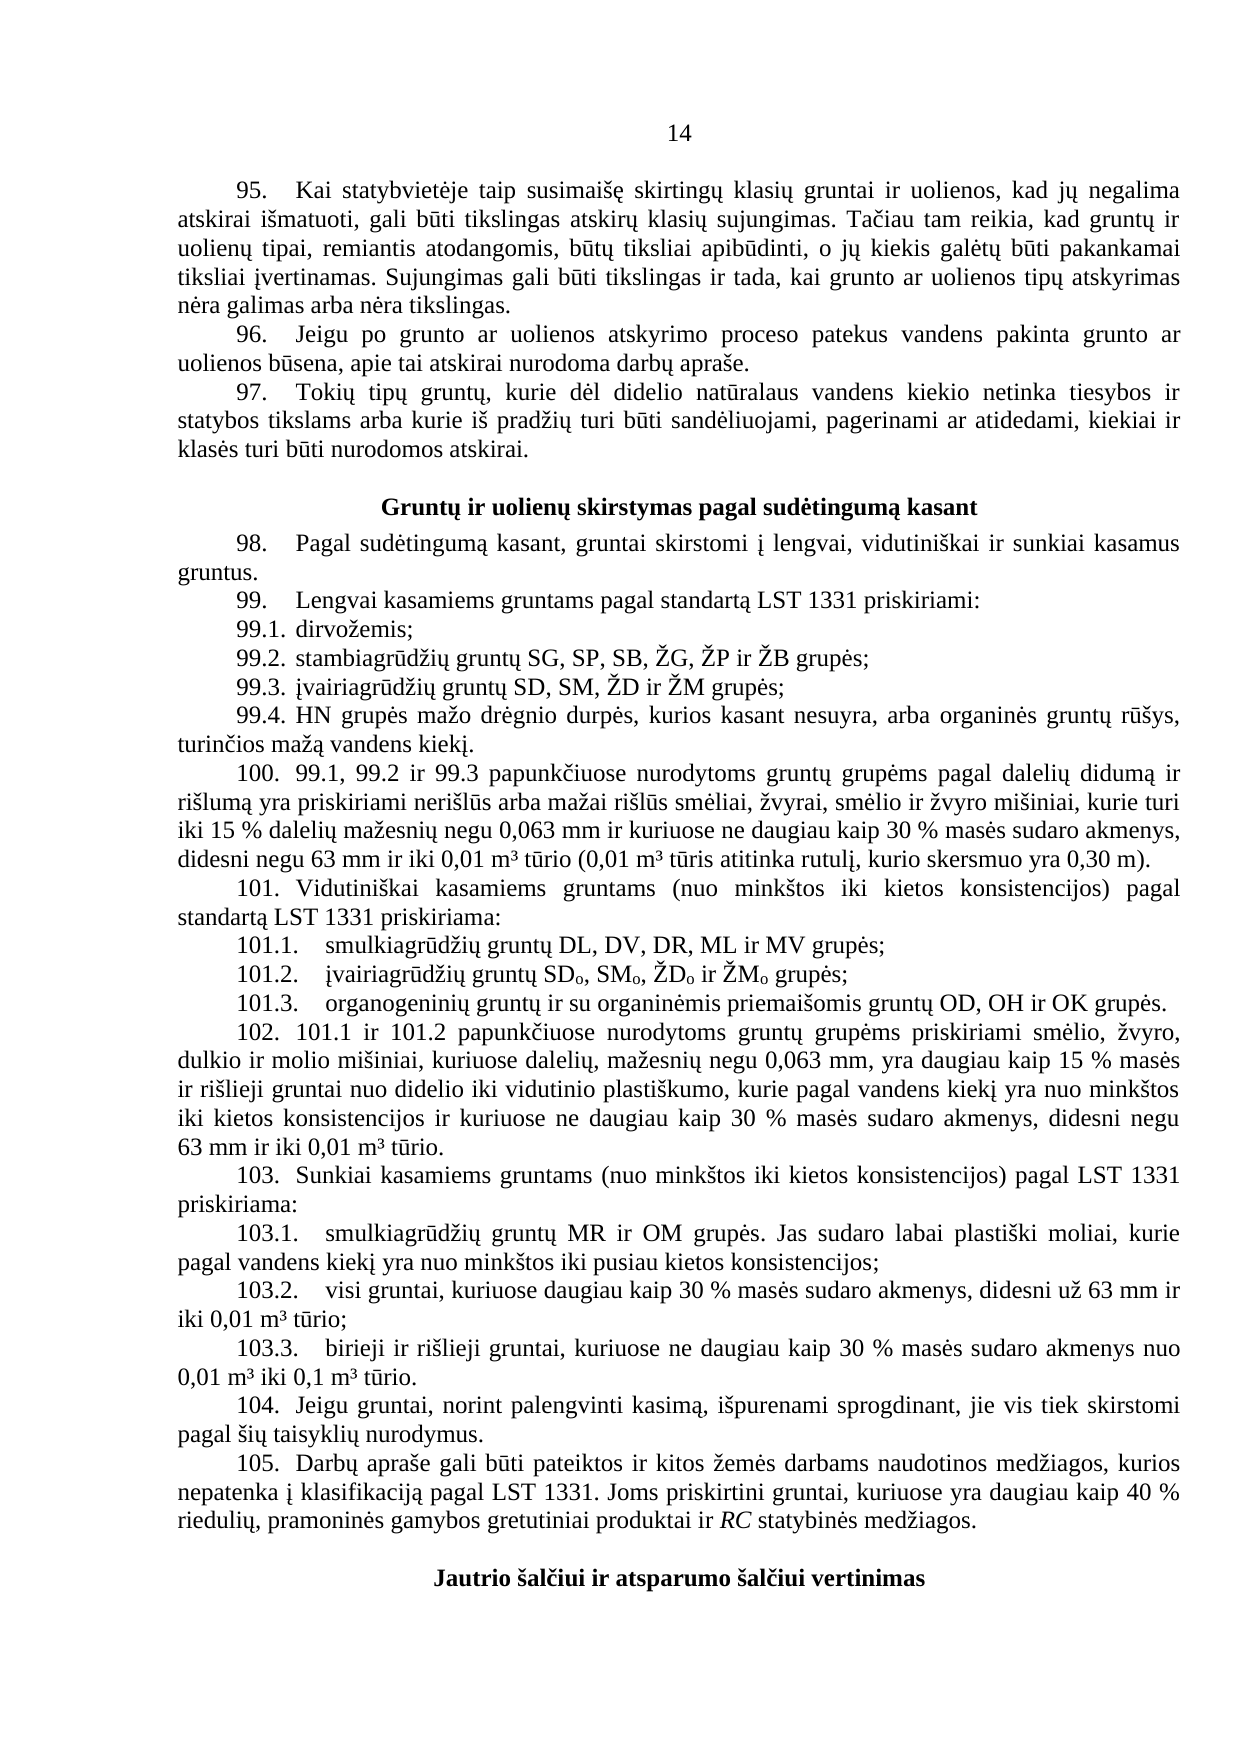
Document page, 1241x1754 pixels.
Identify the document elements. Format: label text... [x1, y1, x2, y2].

text 96. Jeigu po grunto ar uolienos atskyrimo proceso patekus vandens pakinta grunto ar uolienos būsena, apie tai atskirai nurodoma darbų apraše. [177, 319, 1181, 377]
text 97. Tokių tipų gruntų, kurie dėl didelio natūralaus vandens kiekio netinka tiesybos ir statybos tikslams arba kurie iš pradžių turi būti sandėliuojami, pagerinami ar atidedami, kiekiai ir klasės turi būti nurodomos atskirai. [177, 377, 1181, 463]
text 99.1. dirvožemis; [177, 614, 1181, 643]
text 105. Darbų apraše gali būti pateiktos ir kitos žemės darbams naudotinos medžiagos, kurios nepatenka į klasifikaciją pagal LST 1331. Joms priskirtini gruntai, kuriuose yra daugiau kaip 40 % riedulių, pramoninės gamybos gretutiniai produktai ir RC statybinės medžiagos. [177, 1448, 1181, 1534]
text 99.2. stambiagrūdžių gruntų SG, SP, SB, ŽG, ŽP ir ŽB grupės; [177, 643, 1181, 672]
text 101. Vidutiniškai kasamiems gruntams (nuo minkštos iki kietos konsistencijos) pagal standartą LST 1331 priskiriama: [177, 873, 1181, 930]
text 99. Lengvai kasamiems gruntams pagal standartą LST 1331 priskiriami: [177, 585, 1181, 614]
text 101.2. įvairiagrūdžių gruntų SDo, SMo, ŽDo ir ŽMo grupės; [177, 959, 1181, 988]
text 95. Kai statybvietėje taip susimaišę skirtingų klasių gruntai ir uolienos, kad jų negalima atskirai išmatuoti, gali būti tikslingas atskirų klasių sujungimas. Tačiau tam reikia, kad gruntų ir uolienų tipai, remiantis atodangomis, būtų tiksliai apibūdinti, o jų kiekis galėtų būti pakankamai tiksliai įvertinamas. Sujungimas gali būti tikslingas ir tada, kai grunto ar uolienos tipų atskyrimas nėra galimas arba nėra tikslingas. [177, 176, 1181, 319]
text 98. Pagal sudėtingumą kasant, gruntai skirstomi į lengvai, vidutiniškai ir sunkiai kasamus gruntus. [177, 528, 1181, 585]
text Gruntų ir uolienų skirstymas pagal sudėtingumą kasant [177, 492, 1181, 521]
text Jautrio šalčiui ir atsparumo šalčiui vertinimas [177, 1563, 1181, 1592]
text 103.2. visi gruntai, kuriuose daugiau kaip 30 % masės sudaro akmenys, didesni už 63 mm ir iki 0,01 m³ tūrio; [177, 1275, 1181, 1333]
text 103.3. birieji ir rišlieji gruntai, kuriuose ne daugiau kaip 30 % masės sudaro akmenys nuo 0,01 m³ iki 0,1 m³ tūrio. [177, 1333, 1181, 1390]
text 101.3. organogeninių gruntų ir su organinėmis priemaišomis gruntų OD, OH ir OK grupės. [177, 988, 1181, 1017]
text 104. Jeigu gruntai, norint palengvinti kasimą, išpurenami sprogdinant, jie vis tiek skirstomi pagal šių taisyklių nurodymus. [177, 1390, 1181, 1448]
text 103. Sunkiai kasamiems gruntams (nuo minkštos iki kietos konsistencijos) pagal LST 1331 priskiriama: [177, 1160, 1181, 1218]
text 99.3. įvairiagrūdžių gruntų SD, SM, ŽD ir ŽM grupės; [177, 672, 1181, 700]
text 103.1. smulkiagrūdžių gruntų MR ir OM grupės. Jas sudaro labai plastiški moliai, kurie pagal vandens kiekį yra nuo minkštos iki pusiau kietos konsistencijos; [177, 1218, 1181, 1275]
text 99.4. HN grupės mažo drėgnio durpės, kurios kasant nesuyra, arba organinės gruntų rūšys, turinčios mažą vandens kiekį. [177, 700, 1181, 758]
text 102. 101.1 ir 101.2 papunkčiuose nurodytoms gruntų grupėms priskiriami smėlio, žvyro, dulkio ir molio mišiniai, kuriuose dalelių, mažesnių negu 0,063 mm, yra daugiau kaip 15 % masės ir rišlieji gruntai nuo didelio iki vidutinio plastiškumo, kurie pagal vandens kiekį yra nuo minkštos iki kietos konsistencijos ir kuriuose ne daugiau kaip 30 % masės sudaro akmenys, didesni negu 63 mm ir iki 0,01 m³ tūrio. [177, 1017, 1181, 1160]
text 101.1. smulkiagrūdžių gruntų DL, DV, DR, ML ir MV grupės; [177, 930, 1181, 959]
text 100. 99.1, 99.2 ir 99.3 papunkčiuose nurodytoms gruntų grupėms pagal dalelių didumą ir rišlumą yra priskiriami nerišlūs arba mažai rišlūs smėliai, žvyrai, smėlio ir žvyro mišiniai, kurie turi iki 15 % dalelių mažesnių negu 0,063 mm ir kuriuose ne daugiau kaip 30 % masės sudaro akmenys, didesni negu 63 mm ir iki 0,01 m³ tūrio (0,01 m³ tūris atitinka rutulį, kurio skersmuo yra 0,30 m). [177, 758, 1181, 873]
